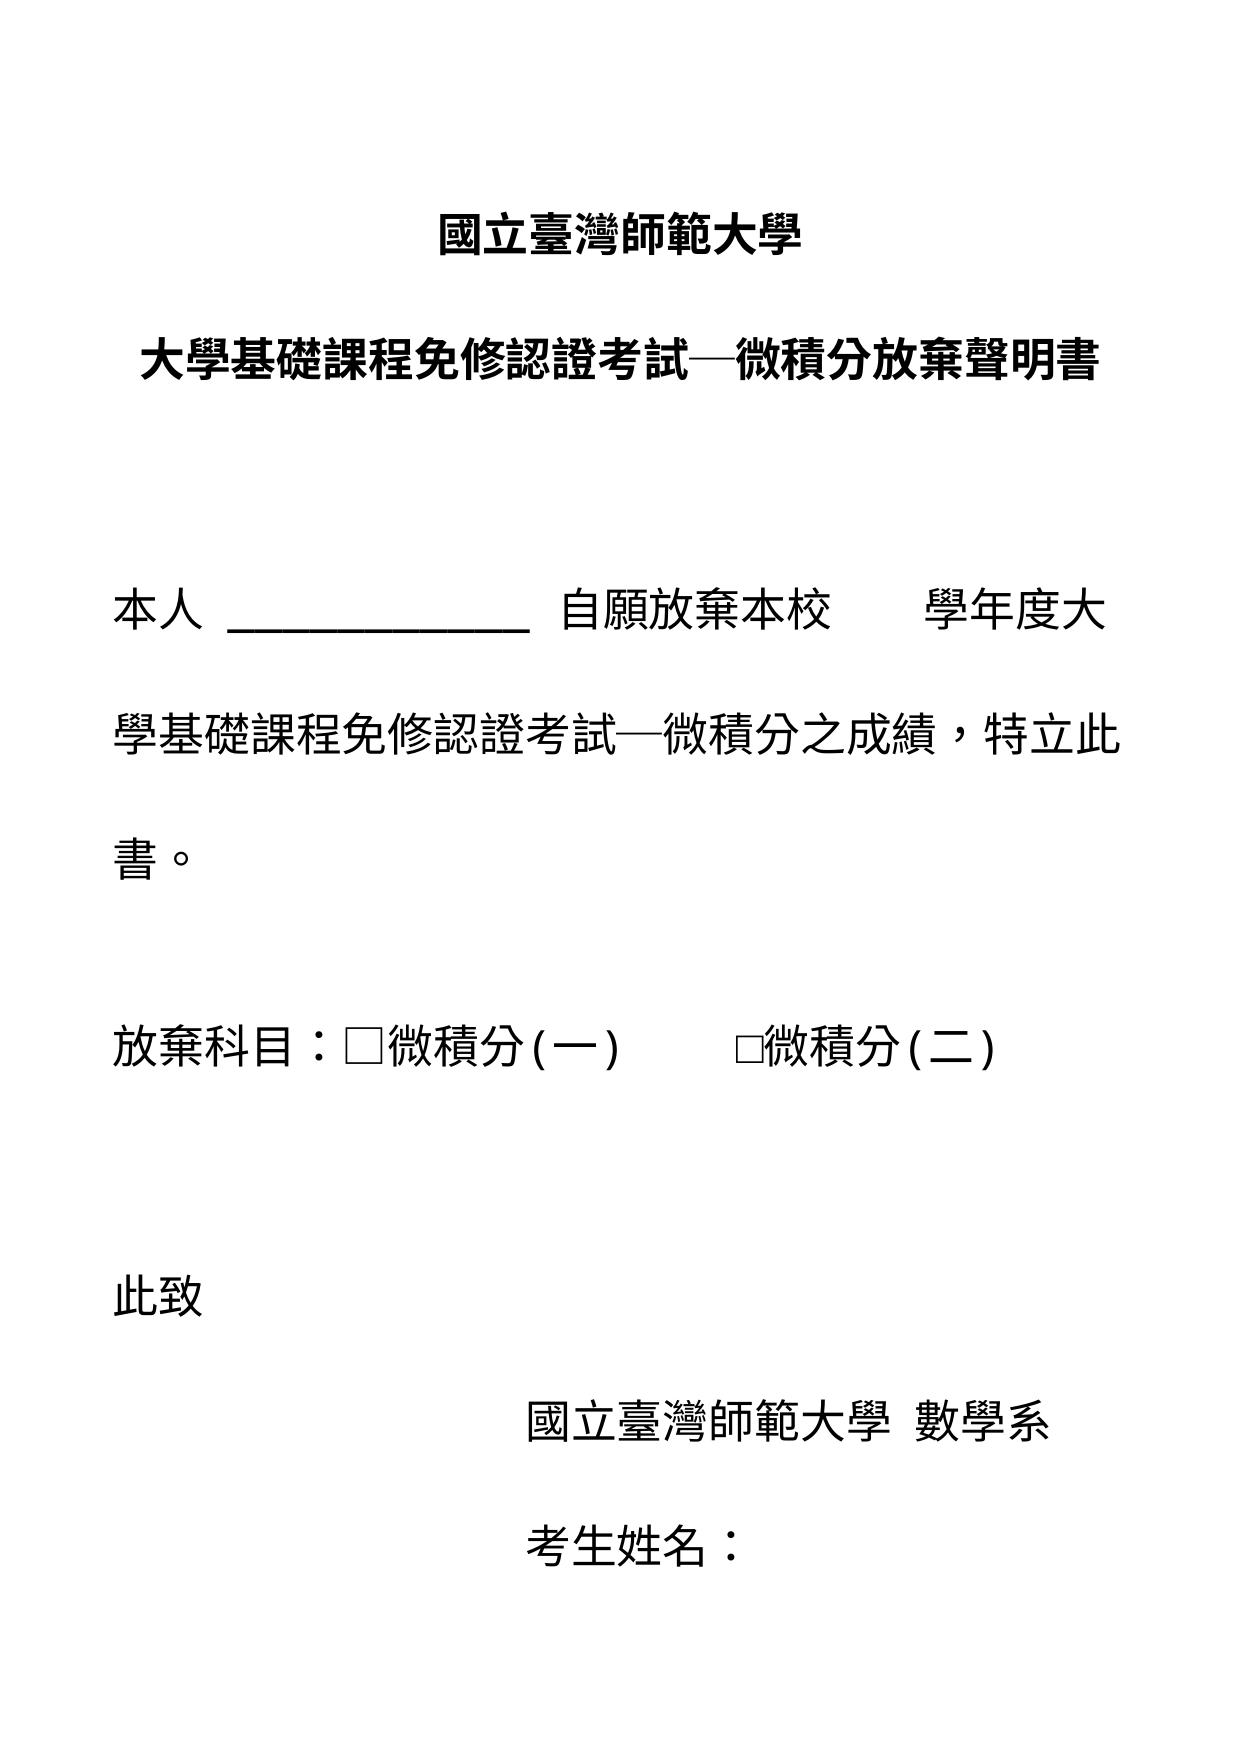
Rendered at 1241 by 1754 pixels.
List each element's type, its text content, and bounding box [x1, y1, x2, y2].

text 考生姓名： [112, 1471, 1128, 1596]
text 國立臺灣師範大學 數學系 [112, 1346, 1128, 1471]
text 國立臺灣師範大學 [112, 158, 1128, 283]
text 本人 ___________ 自願放棄本校 學年度大學基礎課程免修認證考試─微積分之成績，特立此書。 [112, 533, 1128, 908]
text 放棄科目：□微積分(一) □微積分(二) [112, 971, 1128, 1096]
text 此致 [112, 1221, 1128, 1346]
text 大學基礎課程免修認證考試─微積分放棄聲明書 [112, 283, 1128, 408]
